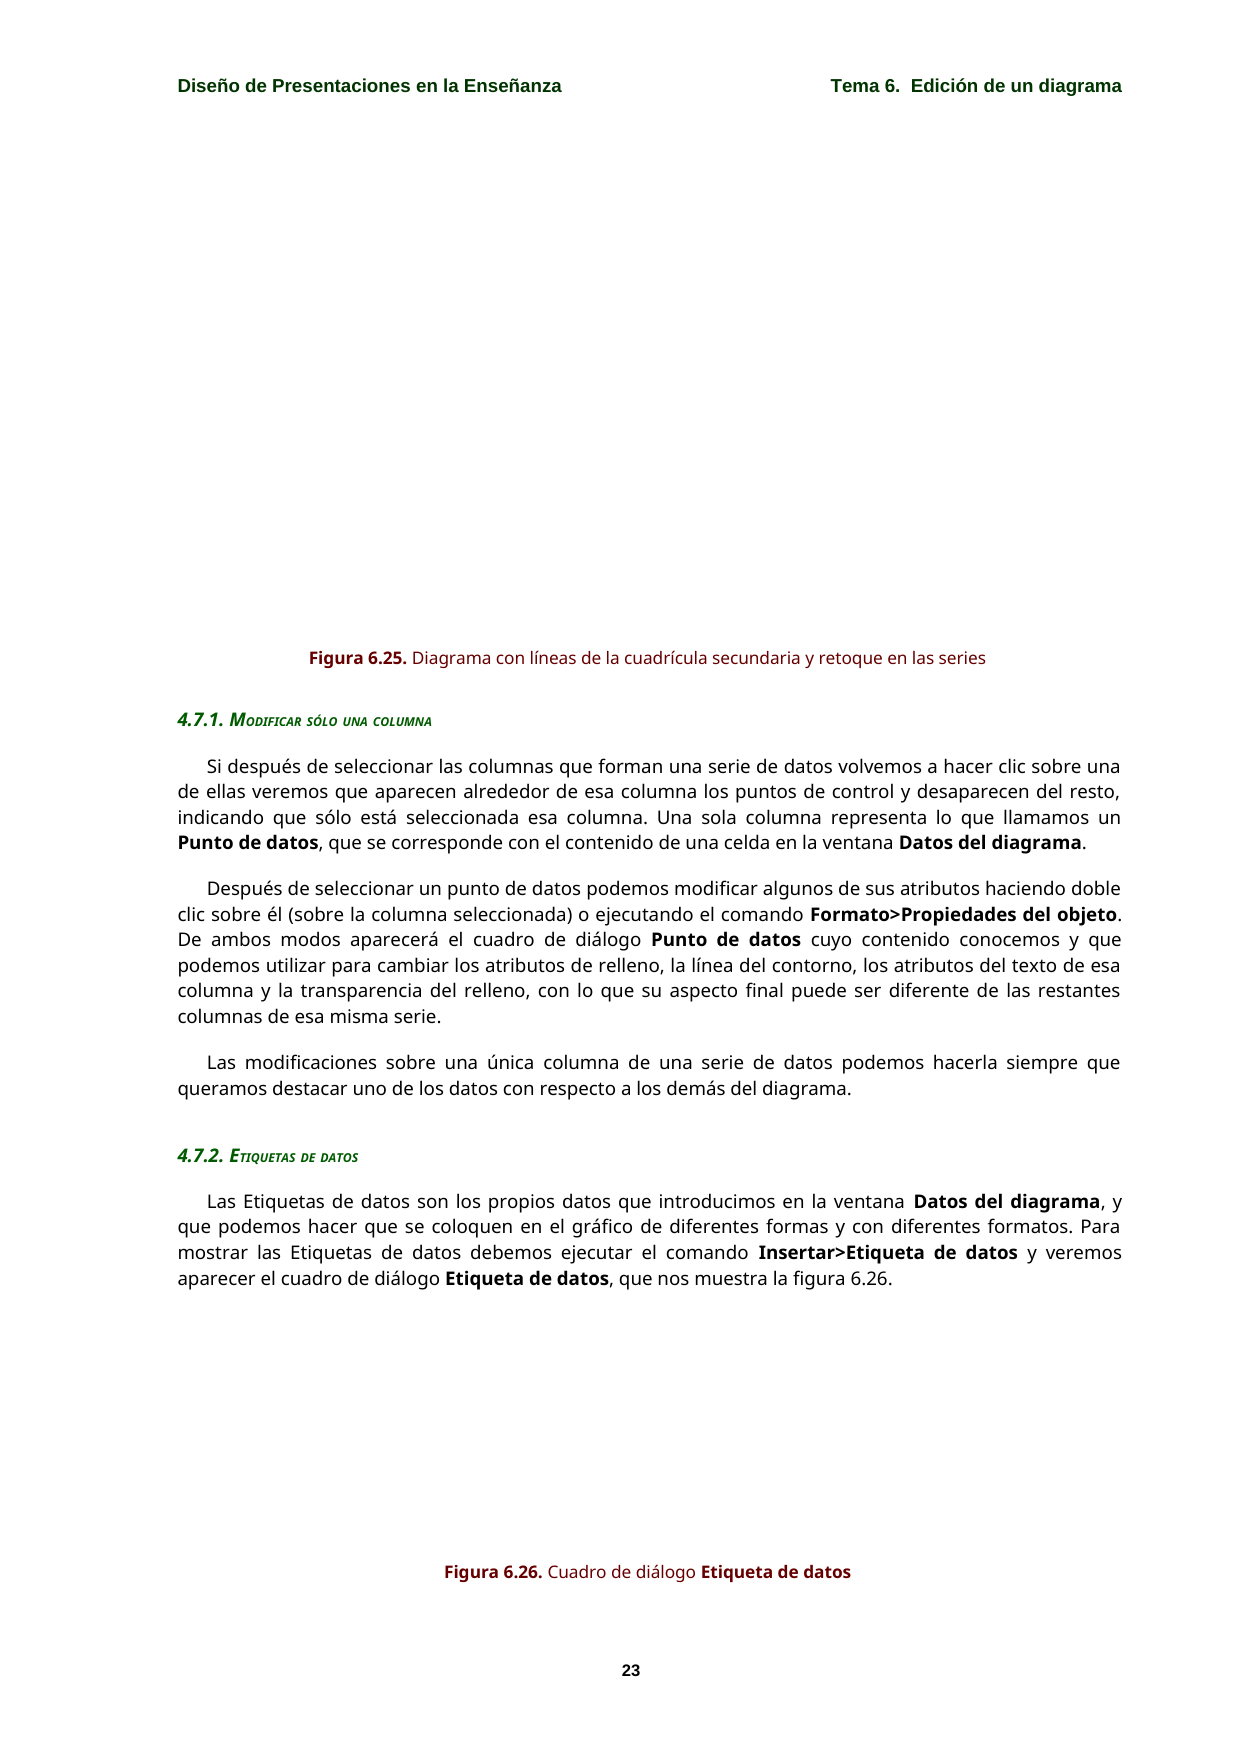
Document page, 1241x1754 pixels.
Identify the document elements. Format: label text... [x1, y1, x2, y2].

table_header 4.7.1. Modificar sólo una columna [177, 707, 1122, 732]
table_cell Las Etiquetas de datos son los propios datos que introducimos en la ventana Datos del diagrama, y que podemos hacer que se coloquen en el gráfico de diferentes formas y con diferentes formatos. Para mostrar las Etiquetas de datos debemos ejecutar el comando Insertar>Etiqueta de datos y veremos aparecer el cuadro de diálogo Etiqueta de datos, que nos muestra la figura 6.26. [177, 1188, 1122, 1290]
table_cell Figura 6.26. Cuadro de diálogo Etiqueta de datos [177, 1560, 1122, 1583]
table_cell [177, 1168, 1122, 1188]
table_cell Las modificaciones sobre una única columna de una serie de datos podemos hacerla siempre que queramos destacar uno de los datos con respecto a los demás del diagrama. [177, 1050, 1122, 1101]
table_cell [177, 1311, 1122, 1560]
table_cell [177, 1029, 1122, 1049]
table_cell [177, 1584, 1122, 1600]
table_cell [177, 1290, 1122, 1311]
table_cell Si después de seleccionar las columnas que forman una serie de datos volvemos a hacer clic sobre una de ellas veremos que aparecen alrededor de esa columna los puntos de control y desaparecen del resto, indicando que sólo está seleccionada esa columna. Una sola columna representa lo que llamamos un Punto de datos, que se corresponde con el contenido de una celda en la ventana Datos del diagrama. [177, 753, 1122, 855]
table_cell [177, 148, 1122, 646]
table_cell Después de seleccionar un punto de datos podemos modificar algunos de sus atributos haciendo doble clic sobre él (sobre la columna seleccionada) o ejecutando el comando Formato>Propiedades del objeto. De ambos modos aparecerá el cuadro de diálogo Punto de datos cuyo contenido conocemos y que podemos utilizar para cambiar los atributos de relleno, la línea del contorno, los atributos del texto de esa columna y la transparencia del relleno, con lo que su aspecto final puede ser diferente de las restantes columnas de esa misma serie. [177, 876, 1122, 1029]
table_cell Figura 6.25. Diagrama con líneas de la cuadrícula secundaria y retoque en las series [177, 646, 1122, 670]
table_header 4.7.2. Etiquetas de datos [177, 1142, 1122, 1168]
table_cell [177, 855, 1122, 876]
table_cell [177, 732, 1122, 753]
